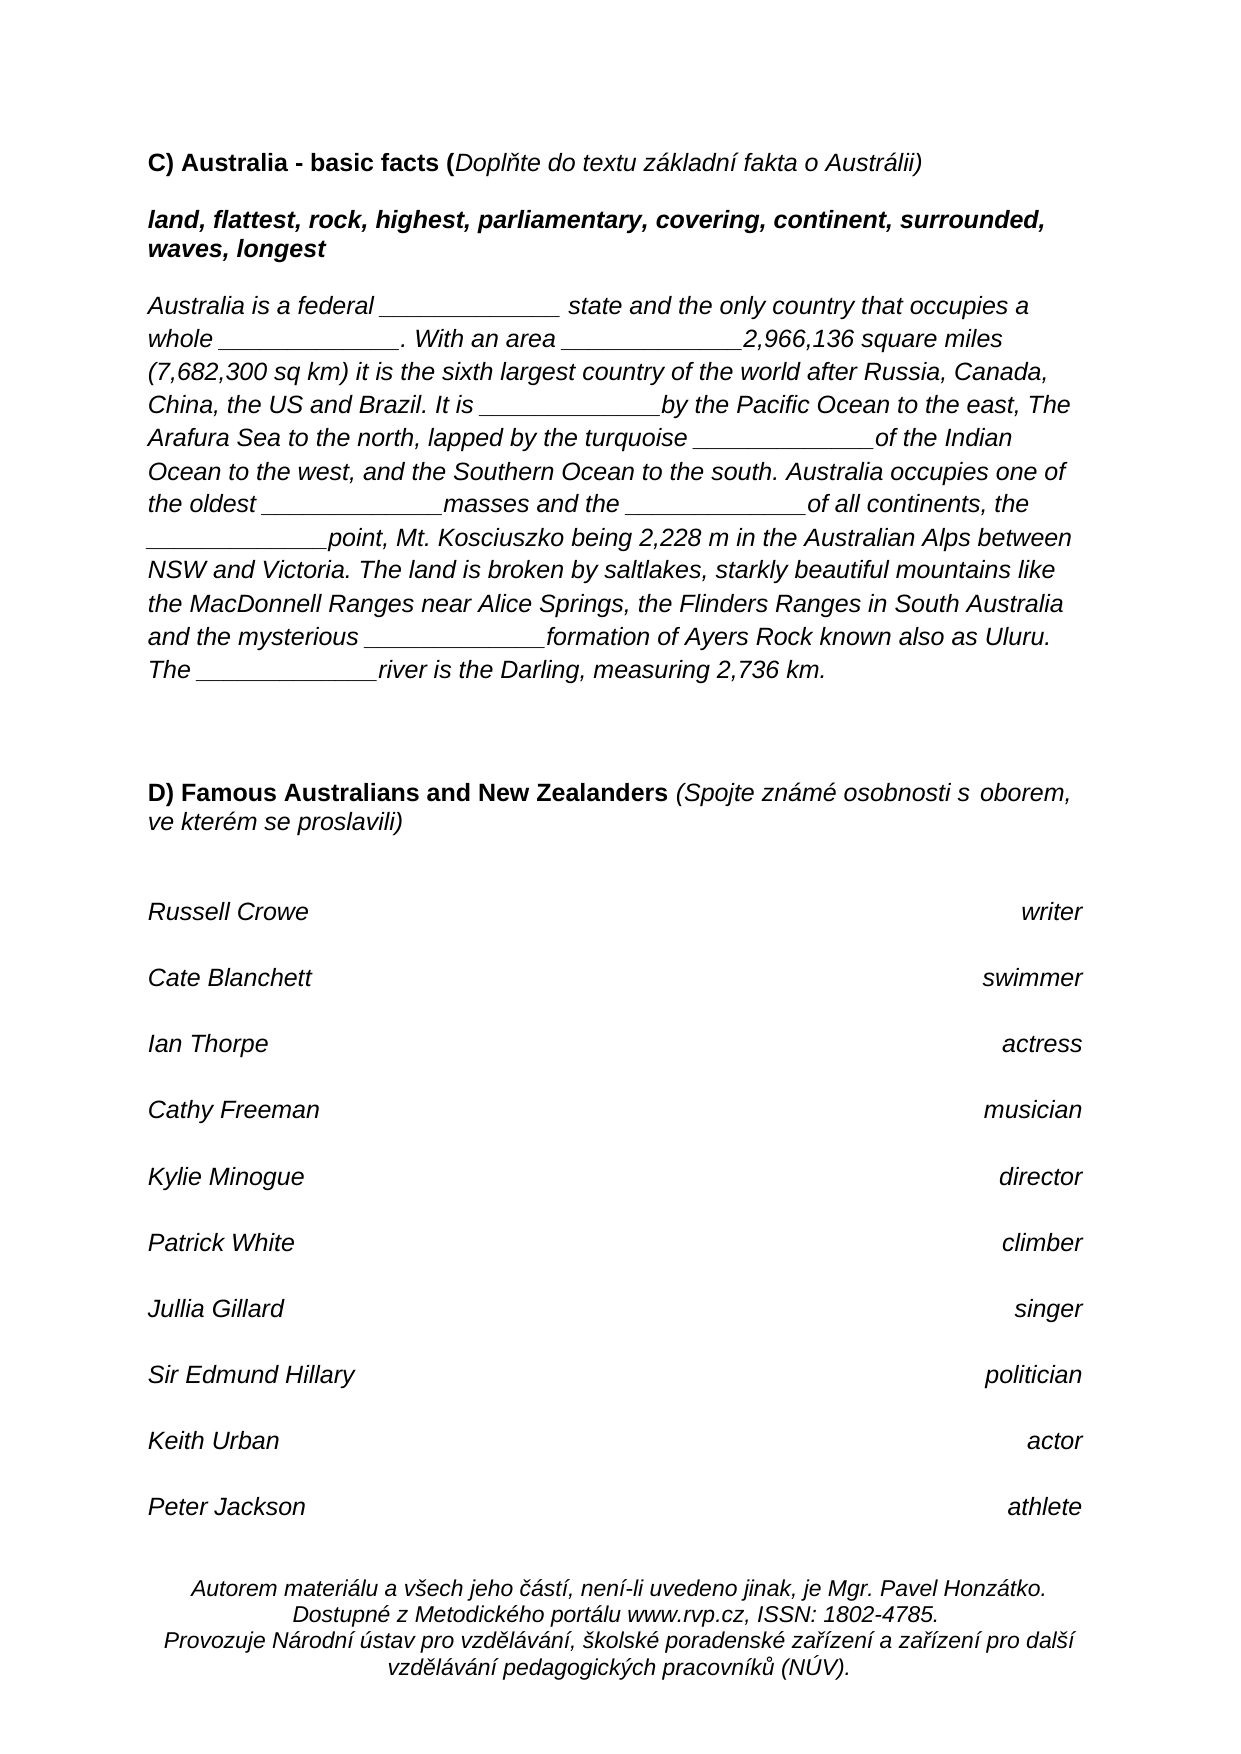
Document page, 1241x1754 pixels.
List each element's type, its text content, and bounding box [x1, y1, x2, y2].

text land, flattest, rock, highest, parliamentary, covering, continent, surrounded, waves, longest [148, 205, 1093, 263]
table_header writer swimmer actress musician director climber singer politician actor athlete [616, 864, 1096, 1553]
text C) Australia - basic facts (Doplňte do textu základní fakta o Austrálii) [148, 148, 1093, 176]
text Australia is a federal _____________ state and the only country that occupies a whole _____________. With an area _____________2,966,136 square miles (7,682,300 sq km) it is the sixth largest country of the world after Russia, Canada, China, the US and Brazil. It is _____________by the Pacific Ocean to the east, The Arafura Sea to the north, lapped by the turquoise _____________of the Indian Ocean to the west, and the Southern Ocean to the south. Australia occupies one of the oldest _____________masses and the _____________of all continents, the _____________point, Mt. Kosciuszko being 2,228 m in the Australian Alps between NSW and Victoria. The land is broken by saltlakes, starkly beautiful mountains like the MacDonnell Ranges near Alice Springs, the Flinders Ranges in South Australia and the mysterious _____________formation of Ayers Rock known also as Uluru. The _____________river is the Darling, measuring 2,736 km. [148, 291, 1093, 716]
table_header Russell Crowe Cate Blanchett Ian Thorpe Cathy Freeman Kylie Minogue Patrick White Jullia Gillard Sir Edmund Hillary Keith Urban Peter Jackson [136, 864, 616, 1553]
text D) Famous Australians and New Zealanders (Spojte známé osobnosti s oborem, ve kterém se proslavili) [148, 778, 1093, 836]
